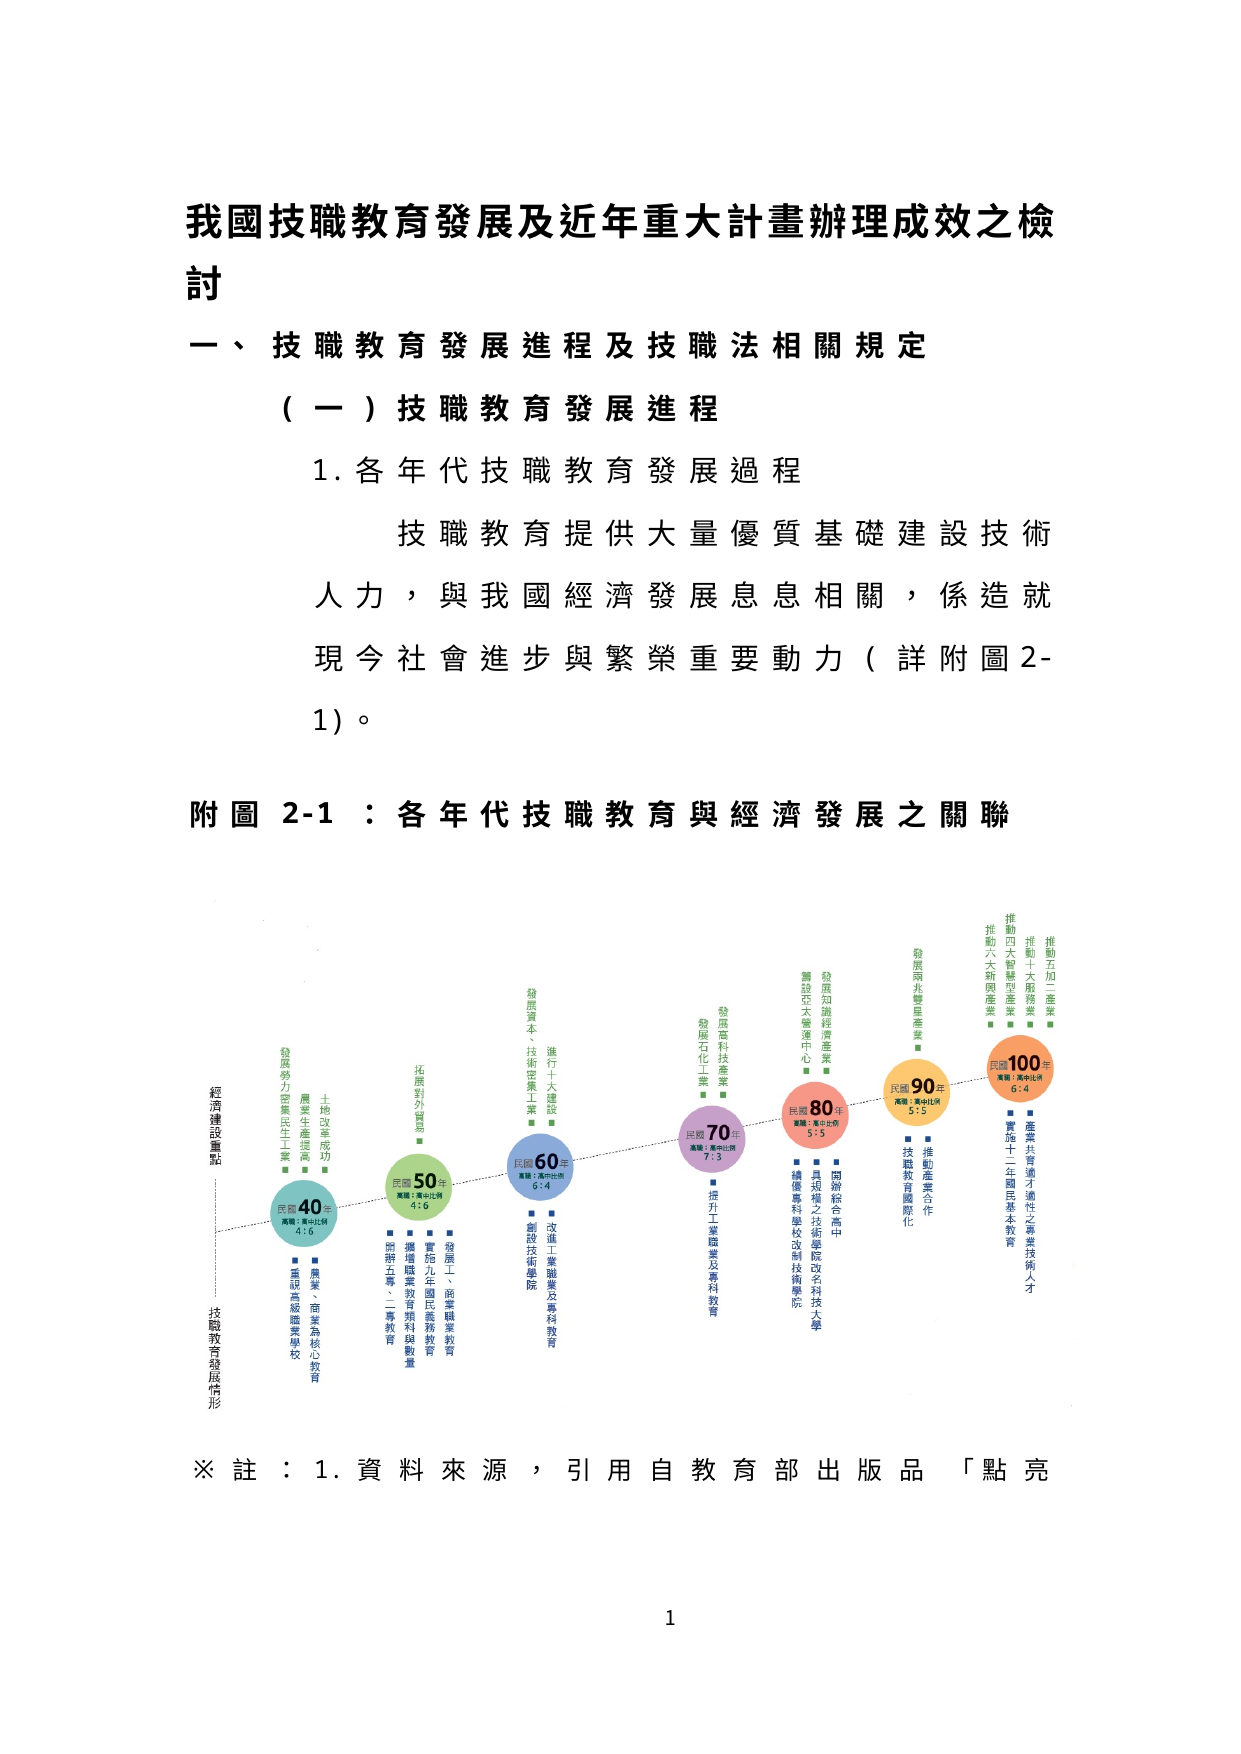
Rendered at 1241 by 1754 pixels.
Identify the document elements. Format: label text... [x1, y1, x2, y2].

text 附圖2-1：各年代技職教育與經濟發展之關聯 [183, 740, 1058, 865]
text 我國技職教育發展及近年重大計畫辦理成效之檢討 [183, 177, 1058, 302]
text (一)技職教育發展進程 [242, 365, 1058, 427]
text [183, 865, 1058, 877]
text 一、技職教育發展進程及技職法相關規定 [183, 302, 1058, 365]
text ※註：1.資料來源，引用自教育部出版品「點亮 [183, 1414, 1058, 1490]
text 1.各年代技職教育發展過程 [271, 427, 1058, 490]
text 技職教育提供大量優質基礎建設技術人力，與我國經濟發展息息相關，係造就現今社會進步與繁榮重要動力(詳附圖2-1)。 [300, 490, 1058, 740]
